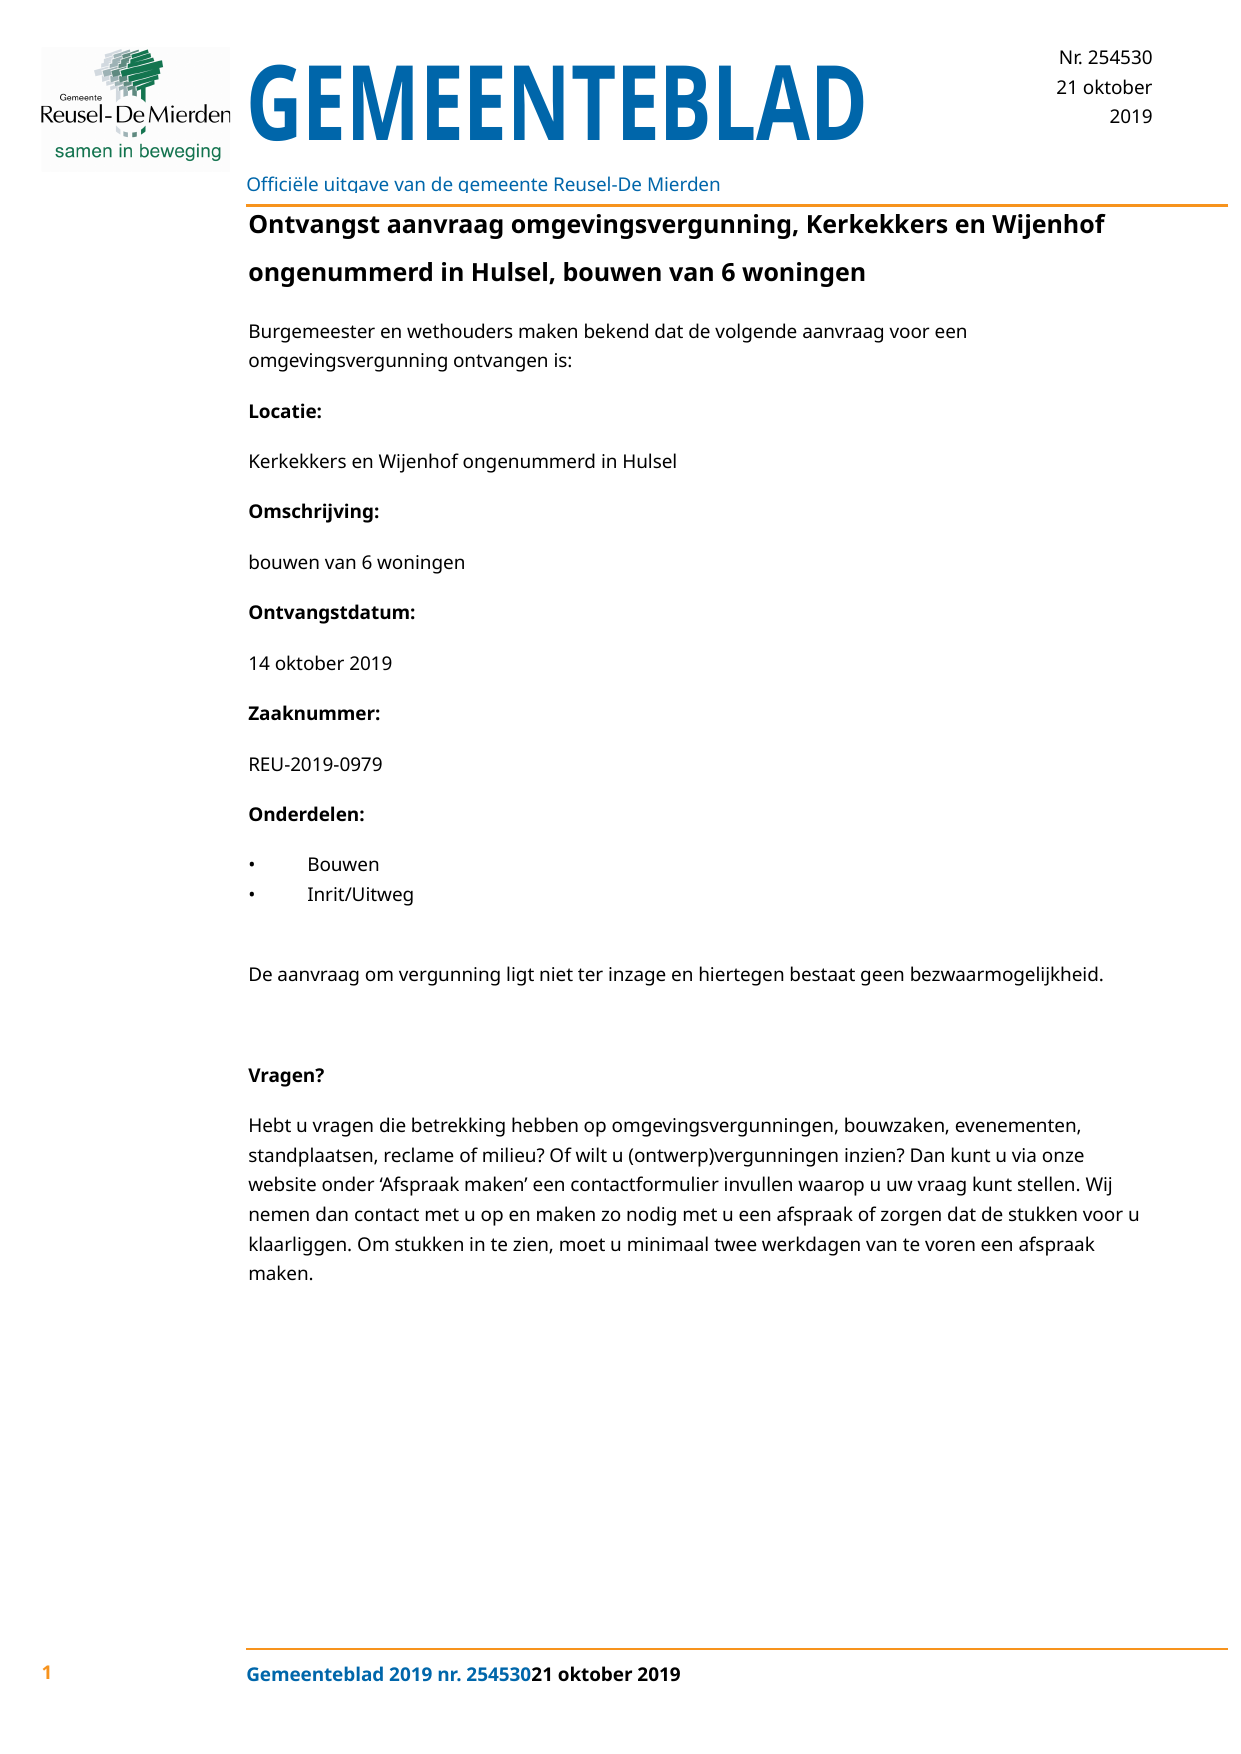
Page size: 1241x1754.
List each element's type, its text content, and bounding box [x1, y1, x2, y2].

text Locatie: [248, 398, 1152, 424]
text Omschrijving: [248, 499, 1152, 524]
text Ontvangst aanvraag omgevingsvergunning, Kerkekkers en Wijenhof ongenummerd in Hulsel, bouwen van 6 woningen [248, 207, 1152, 288]
picture [41, 47, 231, 172]
text bouwen van 6 woningen [248, 549, 1152, 575]
text Burgemeester en wethouders maken bekend dat de volgende aanvraag voor een omgevingsvergunning ontvangen is: [248, 318, 1152, 373]
text Hebt u vragen die betrekking hebben op omgevingsvergunningen, bouwzaken, evenementen, standplaatsen, reclame of milieu? Of wilt u (ontwerp)vergunningen inzien? Dan kunt u via onze website onder ‘Afspraak maken’ een contactformulier invullen waarop u uw vraag kunt stellen. Wij nemen dan contact met u op en maken zo nodig met u een afspraak of zorgen dat de stukken voor u klaarliggen. Om stukken in te zien, moet u minimaal twee werkdagen van te voren een afspraak maken. [248, 1112, 1152, 1286]
text Kerkekkers en Wijenhof ongenummerd in Hulsel [248, 448, 1152, 474]
text 14 oktober 2019 [248, 650, 1152, 676]
text Ontvangstdatum: [248, 599, 1152, 625]
text Zaaknummer: [248, 700, 1152, 726]
text Onderdelen: [248, 801, 1152, 827]
list Inrit/Uitweg [248, 881, 1152, 907]
text De aanvraag om vergunning ligt niet ter inzage en hiertegen bestaat geen bezwaarmogelijkheid. [248, 961, 1152, 987]
list Bouwen [248, 852, 1152, 877]
text REU-2019-0979 [248, 751, 1152, 777]
text Vragen? [248, 1062, 1152, 1088]
